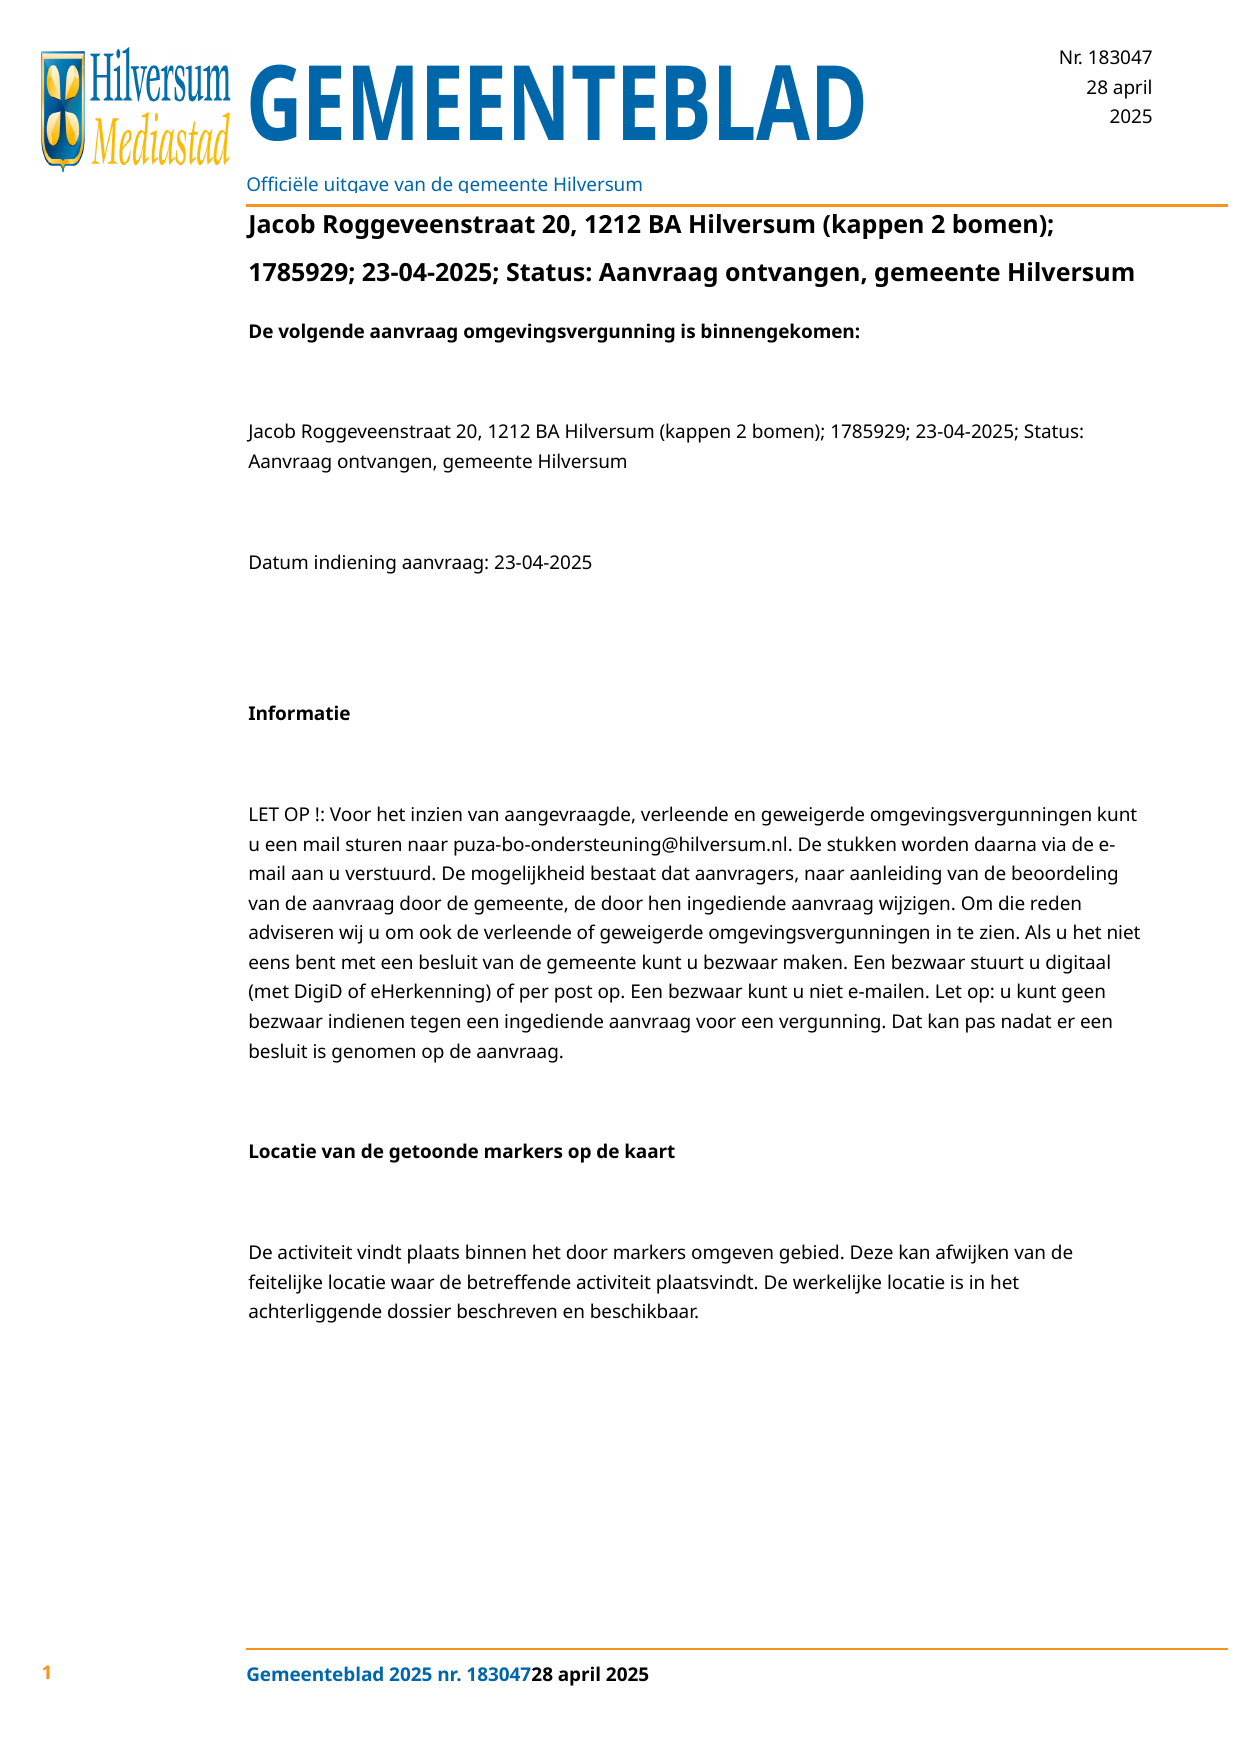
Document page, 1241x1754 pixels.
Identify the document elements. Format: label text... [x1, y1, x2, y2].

text Locatie van de getoonde markers op de kaart [248, 1139, 1152, 1164]
text Informatie [248, 700, 1152, 726]
text Jacob Roggeveenstraat 20, 1212 BA Hilversum (kappen 2 bomen); 1785929; 23-04-2025; Status: Aanvraag ontvangen, gemeente Hilversum [248, 419, 1152, 474]
text De volgende aanvraag omgevingsvergunning is binnengekomen: [248, 318, 1152, 344]
picture [41, 47, 231, 172]
text Datum indiening aanvraag: 23-04-2025 [248, 549, 1152, 575]
text LET OP !: Voor het inzien van aangevraagde, verleende en geweigerde omgevingsvergunningen kunt u een mail sturen naar puza-bo-ondersteuning@hilversum.nl. De stukken worden daarna via de e-mail aan u verstuurd. De mogelijkheid bestaat dat aanvragers, naar aanleiding van de beoordeling van de aanvraag door de gemeente, de door hen ingediende aanvraag wijzigen. Om die reden adviseren wij u om ook de verleende of geweigerde omgevingsvergunningen in te zien. Als u het niet eens bent met een besluit van de gemeente kunt u bezwaar maken. Een bezwaar stuurt u digitaal (met DigiD of eHerkenning) of per post op. Een bezwaar kunt u niet e-mailen. Let op: u kunt geen bezwaar indienen tegen een ingediende aanvraag voor een vergunning. Dat kan pas nadat er een besluit is genomen op de aanvraag. [248, 801, 1152, 1064]
text De activiteit vindt plaats binnen het door markers omgeven gebied. Deze kan afwijken van de feitelijke locatie waar de betreffende activiteit plaatsvindt. De werkelijke locatie is in het achterliggende dossier beschreven en beschikbaar. [248, 1239, 1152, 1324]
text Jacob Roggeveenstraat 20, 1212 BA Hilversum (kappen 2 bomen); 1785929; 23-04-2025; Status: Aanvraag ontvangen, gemeente Hilversum [248, 207, 1152, 288]
